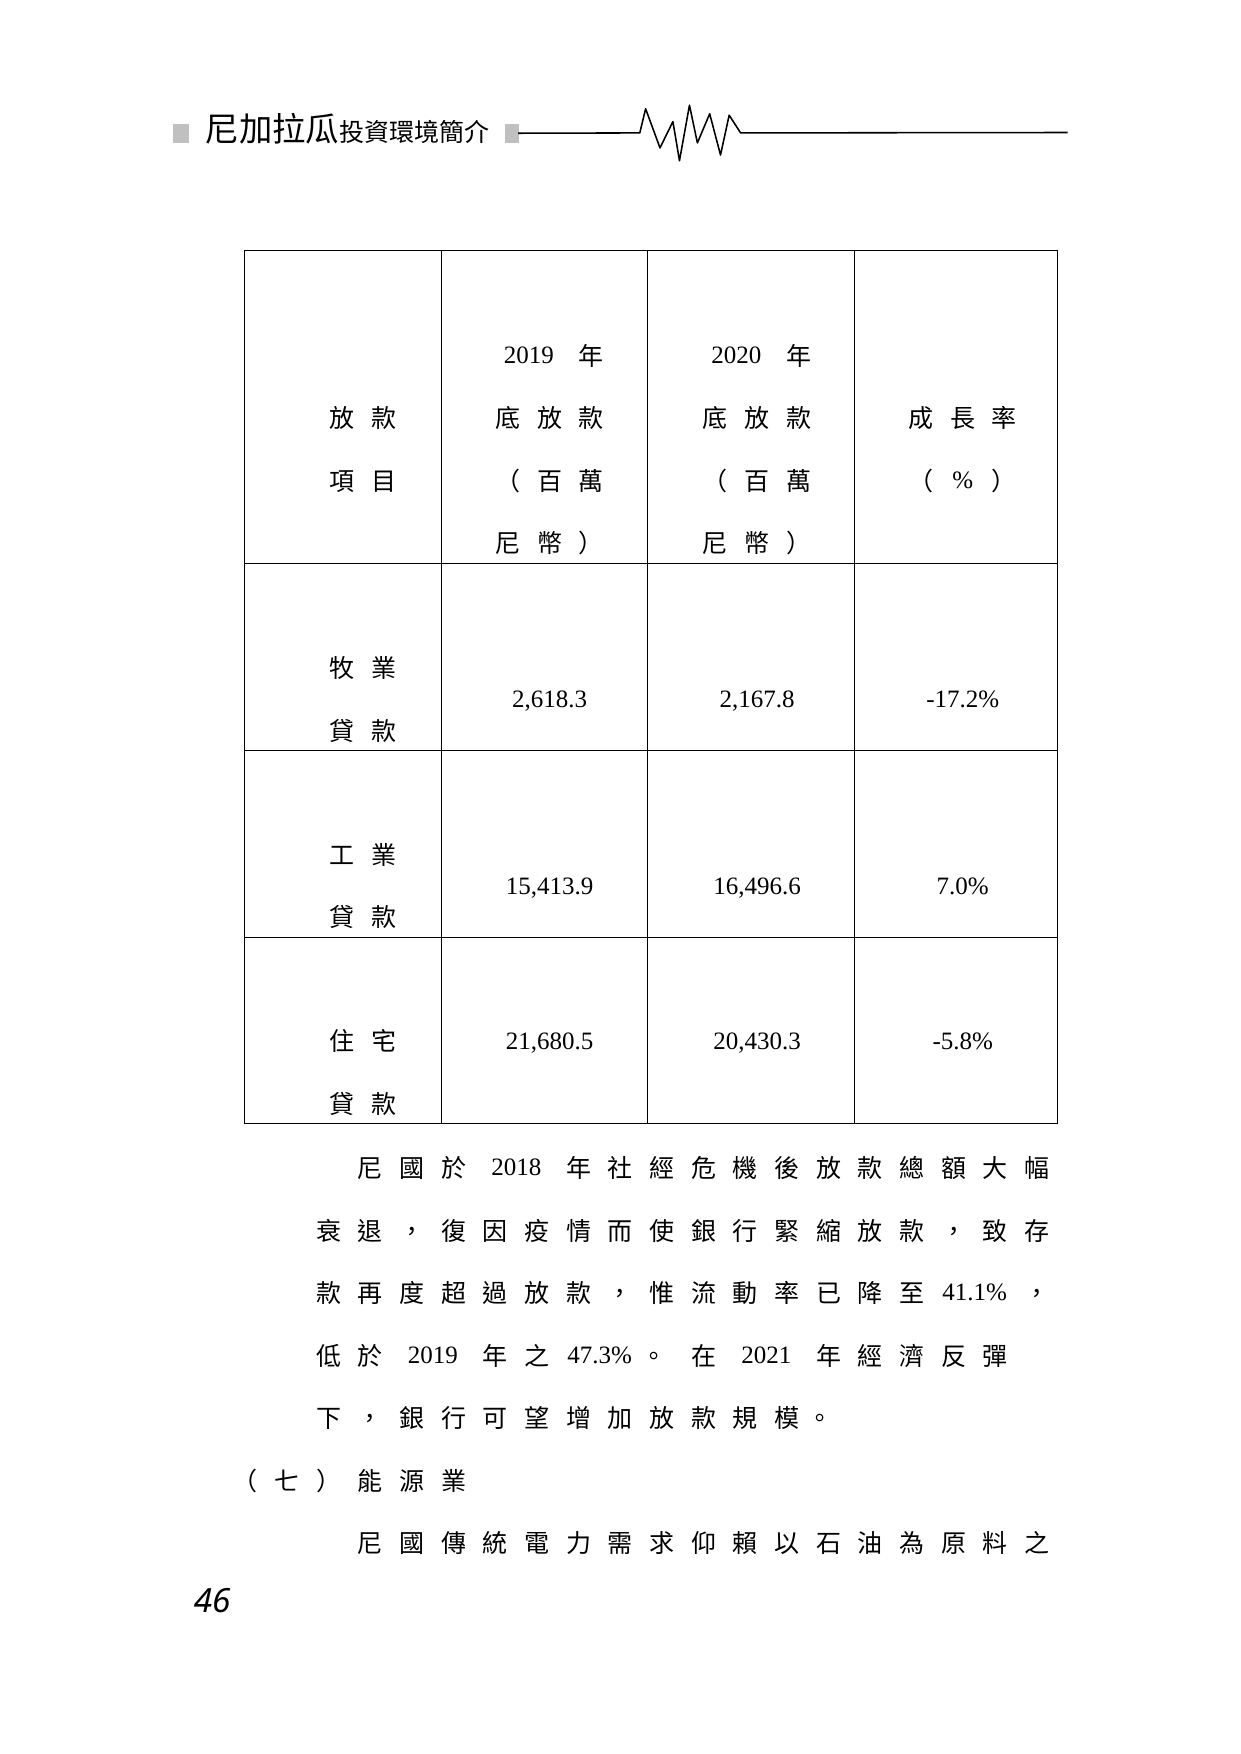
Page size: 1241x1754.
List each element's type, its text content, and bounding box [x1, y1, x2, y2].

table_cell 15,413.9 [442, 751, 647, 937]
table_cell -17.2% [855, 564, 1057, 750]
table_header 2020年底放款 （百萬尼幣） [648, 251, 854, 563]
text 尼國傳統電力需求仰賴以石油為原料之 [281, 1500, 1058, 1563]
text 尼國於2018年社經危機後放款總額大幅衰退，復因疫情而使銀行緊縮放款，致存款再度超過放款，惟流動率已降至41.1%，低於2019年之47.3%。在2021年經濟反彈下，銀行可望增加放款規模。 [281, 1125, 1058, 1438]
table_header 2019年底放款 （百萬尼幣） [442, 251, 647, 563]
text （七）能源業 [207, 1438, 1058, 1500]
table_cell 2,167.8 [648, 564, 854, 750]
table_cell 工業貸款 [245, 751, 441, 937]
table_cell 7.0% [855, 751, 1057, 937]
table_cell 住宅貸款 [245, 938, 441, 1123]
table_header 成長率（%） [855, 251, 1057, 563]
table_cell -5.8% [855, 938, 1057, 1123]
table_header 放款項目 [245, 251, 441, 563]
table_cell 20,430.3 [648, 938, 854, 1123]
table_cell 16,496.6 [648, 751, 854, 937]
table_cell 2,618.3 [442, 564, 647, 750]
table_cell 牧業貸款 [245, 564, 441, 750]
table_cell 21,680.5 [442, 938, 647, 1123]
